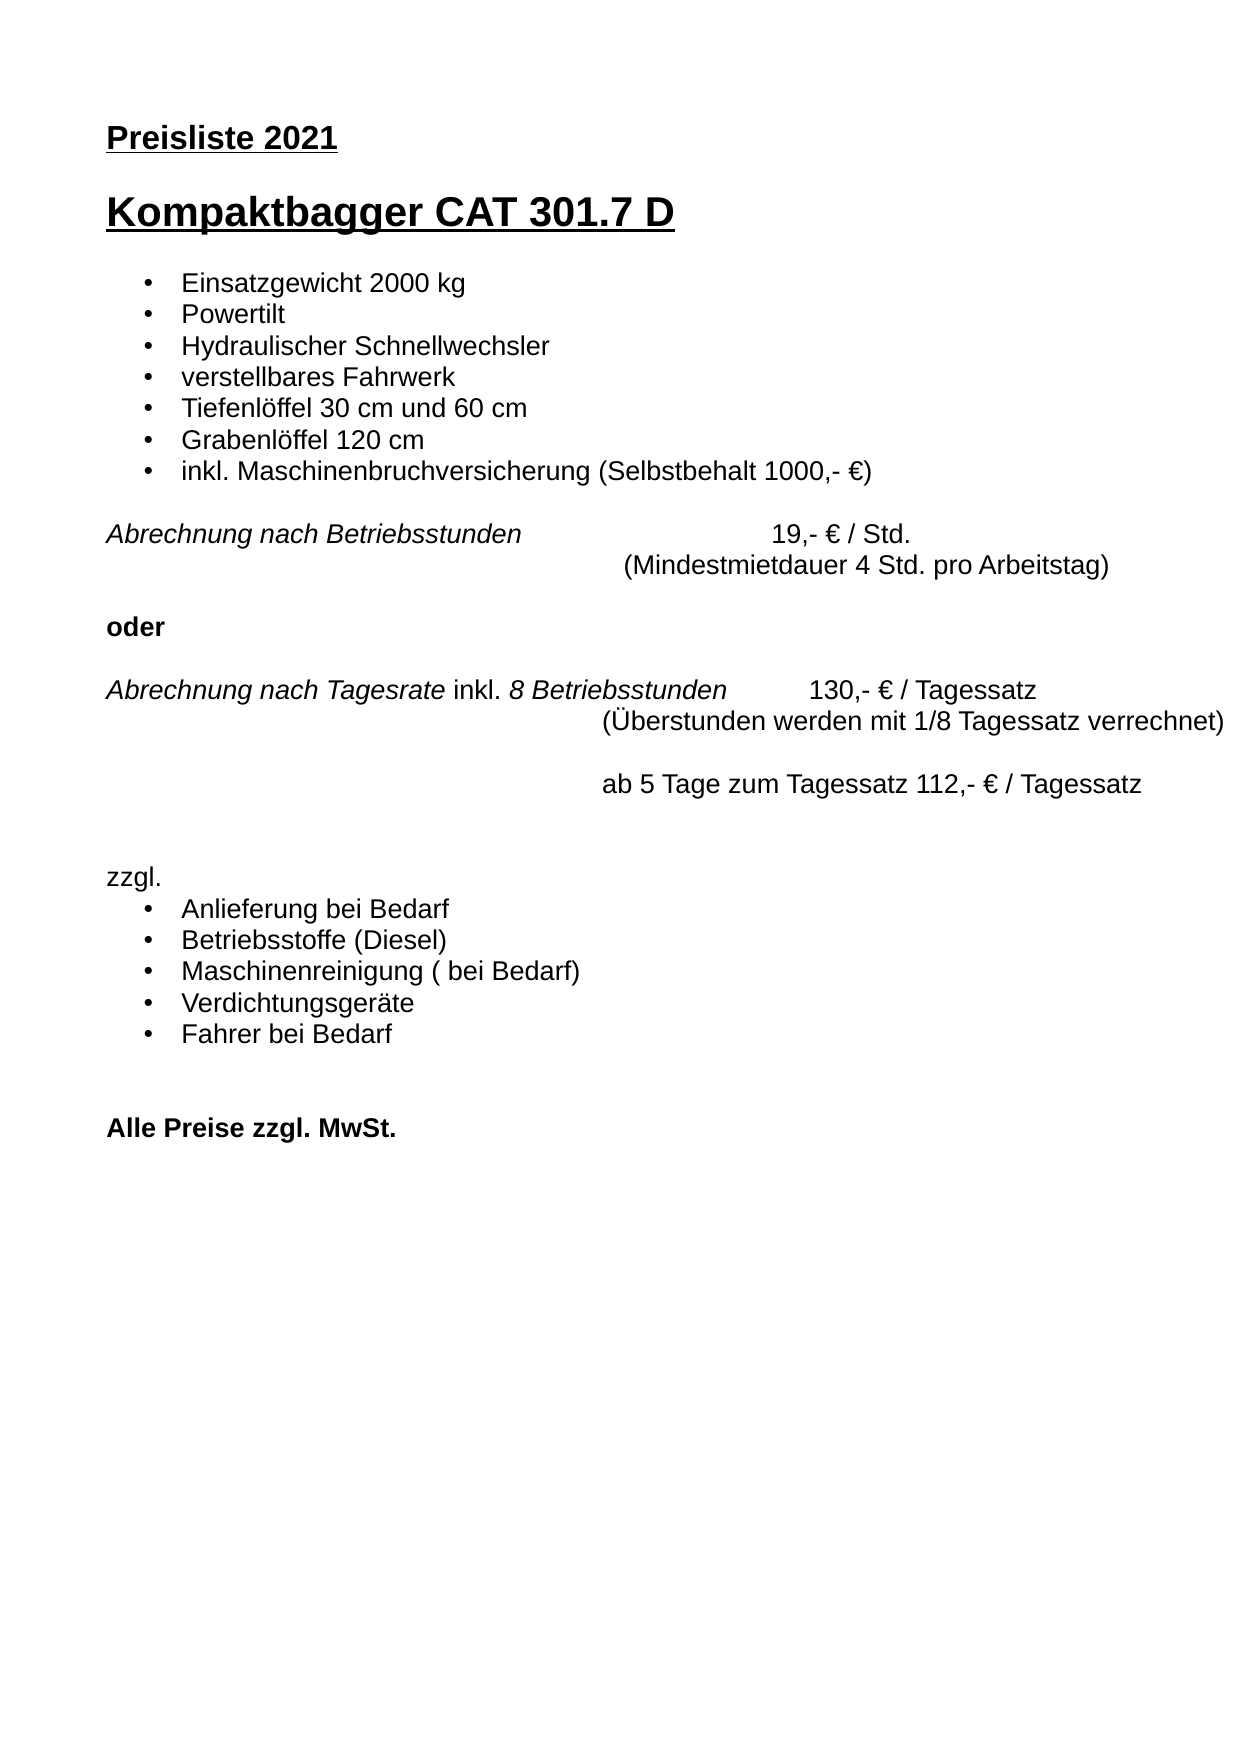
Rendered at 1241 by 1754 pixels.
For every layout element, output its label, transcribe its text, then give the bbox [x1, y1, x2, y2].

list Verdichtungsgeräte [144, 987, 1240, 1018]
text Abrechnung nach Betriebsstunden 19,- € / Std. [106, 518, 1240, 549]
list Grabenlöffel 120 cm [144, 424, 1240, 455]
list Einsatzgewicht 2000 kg [144, 267, 1240, 298]
list Betriebsstoffe (Diesel) [144, 924, 1240, 955]
list inkl. Maschinenbruchversicherung (Selbstbehalt 1000,- €) [144, 455, 1240, 486]
text Alle Preise zzgl. MwSt. [106, 1112, 1240, 1143]
list Maschinenreinigung ( bei Bedarf) [144, 955, 1240, 987]
text Kompaktbagger CAT 301.7 D [106, 188, 1240, 236]
list Hydraulischer Schnellwechsler [144, 330, 1240, 361]
text (Mindestmietdauer 4 Std. pro Arbeitstag) [106, 549, 1240, 580]
list Powertilt [144, 298, 1240, 330]
list verstellbares Fahrwerk [144, 361, 1240, 392]
text zzgl. [106, 861, 1240, 893]
list Fahrer bei Bedarf [144, 1018, 1240, 1049]
text ab 5 Tage zum Tagessatz 112,- € / Tagessatz [106, 768, 1240, 799]
text (Überstunden werden mit 1/8 Tagessatz verrechnet) [106, 705, 1240, 736]
text oder [106, 611, 1240, 643]
list Tiefenlöffel 30 cm und 60 cm [144, 392, 1240, 424]
text Preisliste 2021 [106, 118, 1240, 157]
text Abrechnung nach Tagesrate inkl. 8 Betriebsstunden 130,- € / Tagessatz [106, 674, 1240, 705]
list Anlieferung bei Bedarf [144, 893, 1240, 924]
